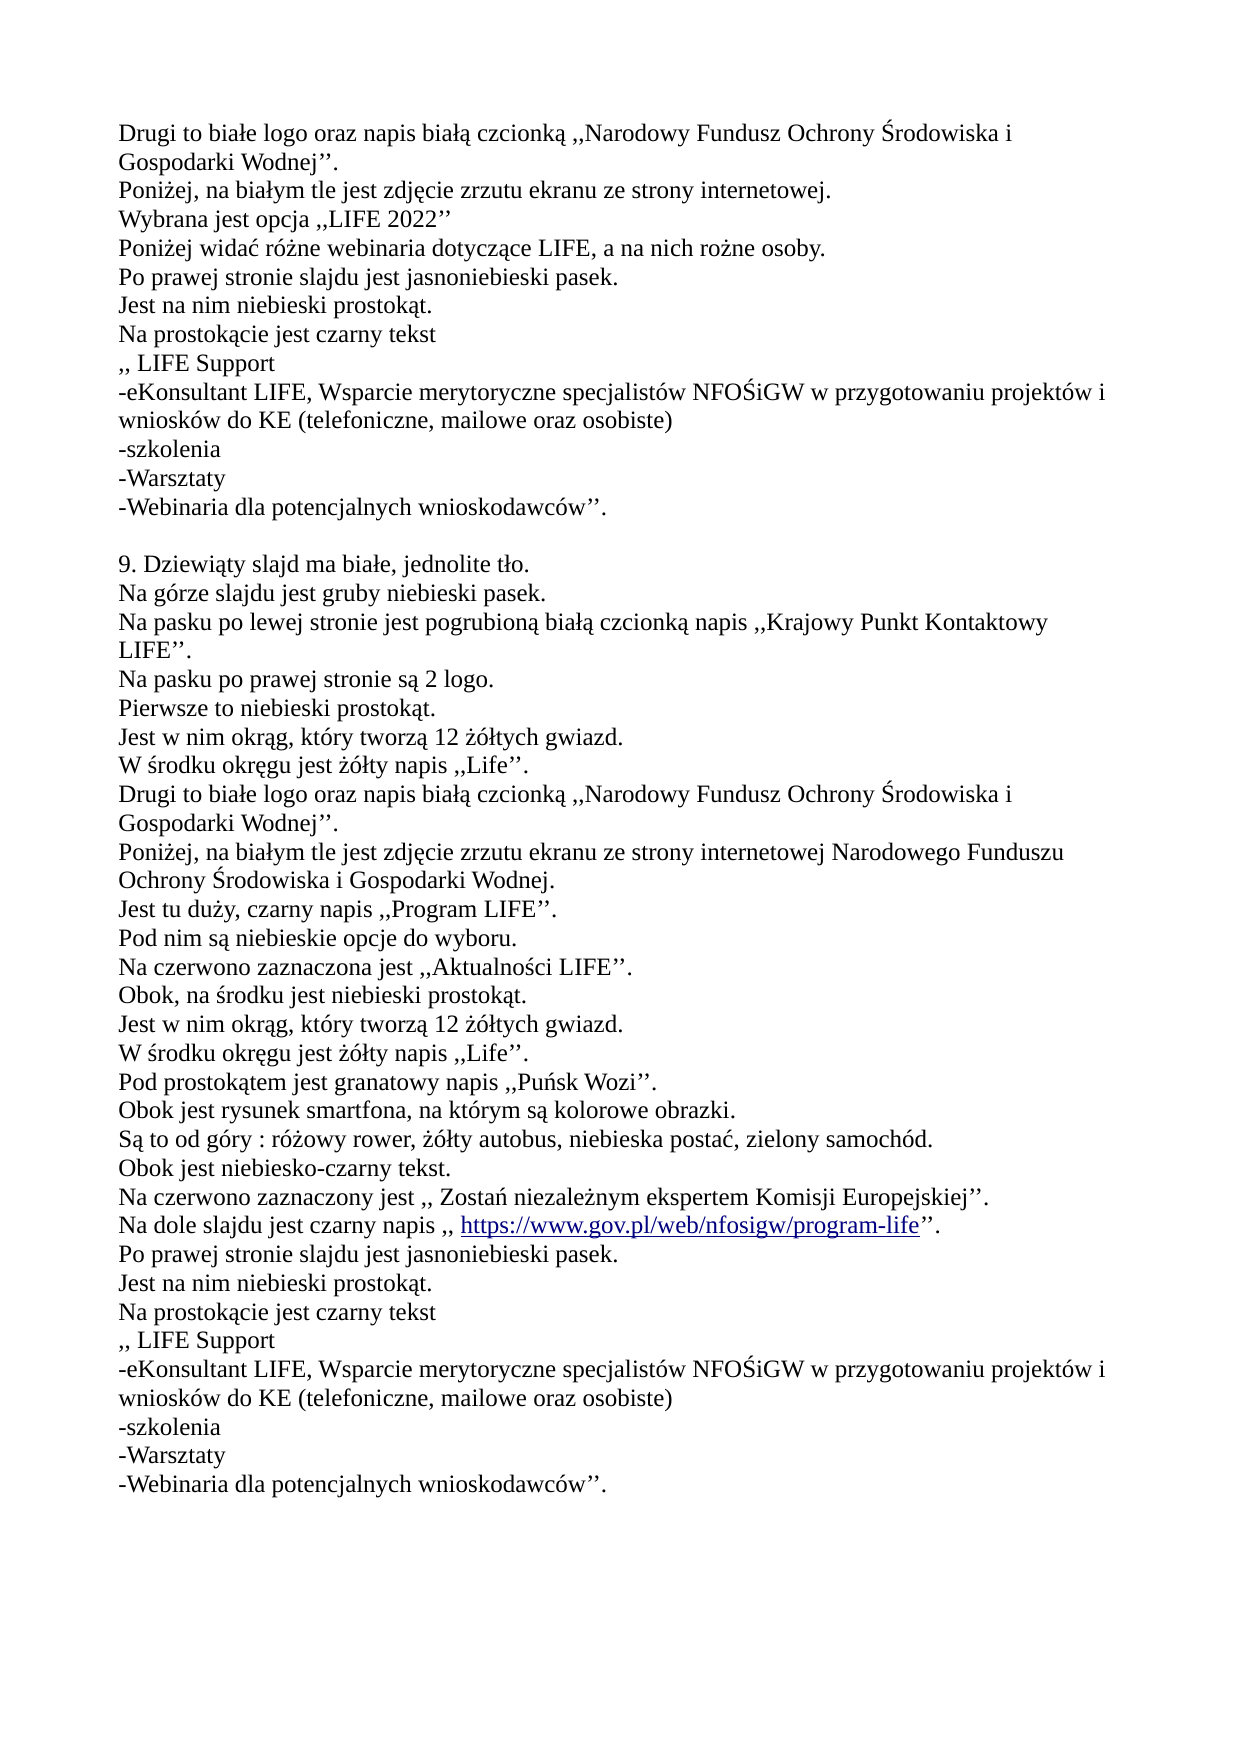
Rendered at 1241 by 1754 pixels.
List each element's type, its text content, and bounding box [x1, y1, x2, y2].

text Na górze slajdu jest gruby niebieski pasek. [118, 578, 1122, 607]
text Obok jest niebiesko-czarny tekst. [118, 1153, 1122, 1182]
text -Webinaria dla potencjalnych wnioskodawców’’. [118, 1469, 1122, 1498]
text -Webinaria dla potencjalnych wnioskodawców’’. [118, 492, 1122, 521]
text W środku okręgu jest żółty napis ,,Life’’. [118, 751, 1122, 779]
text Pierwsze to niebieski prostokąt. [118, 693, 1122, 722]
text Na czerwono zaznaczona jest ,,Aktualności LIFE’’. [118, 952, 1122, 981]
text Drugi to białe logo oraz napis białą czcionką ,,Narodowy Fundusz Ochrony Środowiska i Gospodarki Wodnej’’. [118, 779, 1122, 837]
text Obok jest rysunek smartfona, na którym są kolorowe obrazki. Są to od góry : różowy rower, żółty autobus, niebieska postać, zielony samochód. [118, 1096, 1122, 1153]
text Poniżej, na białym tle jest zdjęcie zrzutu ekranu ze strony internetowej. [118, 176, 1122, 204]
text 9. Dziewiąty slajd ma białe, jednolite tło. [118, 549, 1122, 578]
text Pod nim są niebieskie opcje do wyboru. [118, 923, 1122, 952]
text Obok, na środku jest niebieski prostokąt. [118, 981, 1122, 1009]
text W środku okręgu jest żółty napis ,,Life’’. [118, 1038, 1122, 1067]
text Jest tu duży, czarny napis ,,Program LIFE’’. [118, 894, 1122, 923]
text Na czerwono zaznaczony jest ,, Zostań niezależnym ekspertem Komisji Europejskiej’’. [118, 1182, 1122, 1211]
text Pod prostokątem jest granatowy napis ,,Puńsk Wozi’’. [118, 1067, 1122, 1096]
text Na prostokącie jest czarny tekst [118, 319, 1122, 348]
text Jest na nim niebieski prostokąt. [118, 291, 1122, 319]
text Po prawej stronie slajdu jest jasnoniebieski pasek. [118, 1239, 1122, 1268]
text Jest w nim okrąg, który tworzą 12 żółtych gwiazd. [118, 722, 1122, 751]
text Poniżej, na białym tle jest zdjęcie zrzutu ekranu ze strony internetowej Narodowego Funduszu Ochrony Środowiska i Gospodarki Wodnej. [118, 837, 1122, 894]
text ,, LIFE Support [118, 348, 1122, 377]
text Wybrana jest opcja ,,LIFE 2022’’ [118, 204, 1122, 233]
text -Warsztaty [118, 1441, 1122, 1469]
text Poniżej widać różne webinaria dotyczące LIFE, a na nich rożne osoby. [118, 233, 1122, 262]
text -Warsztaty [118, 463, 1122, 492]
text ,, LIFE Support [118, 1326, 1122, 1354]
text -szkolenia [118, 1412, 1122, 1441]
text Jest w nim okrąg, który tworzą 12 żółtych gwiazd. [118, 1009, 1122, 1038]
text Na pasku po prawej stronie są 2 logo. [118, 664, 1122, 693]
text Na prostokącie jest czarny tekst [118, 1297, 1122, 1326]
text Na dole slajdu jest czarny napis ,, https://www.gov.pl/web/nfosigw/program-life’’. [118, 1211, 1122, 1239]
text Po prawej stronie slajdu jest jasnoniebieski pasek. [118, 262, 1122, 291]
text Jest na nim niebieski prostokąt. [118, 1268, 1122, 1297]
text -eKonsultant LIFE, Wsparcie merytoryczne specjalistów NFOŚiGW w przygotowaniu projektów i wniosków do KE (telefoniczne, mailowe oraz osobiste) [118, 1354, 1122, 1412]
text -eKonsultant LIFE, Wsparcie merytoryczne specjalistów NFOŚiGW w przygotowaniu projektów i wniosków do KE (telefoniczne, mailowe oraz osobiste) [118, 377, 1122, 434]
text Na pasku po lewej stronie jest pogrubioną białą czcionką napis ,,Krajowy Punkt Kontaktowy LIFE’’. [118, 607, 1122, 664]
text Drugi to białe logo oraz napis białą czcionką ,,Narodowy Fundusz Ochrony Środowiska i Gospodarki Wodnej’’. [118, 118, 1122, 176]
text -szkolenia [118, 434, 1122, 463]
